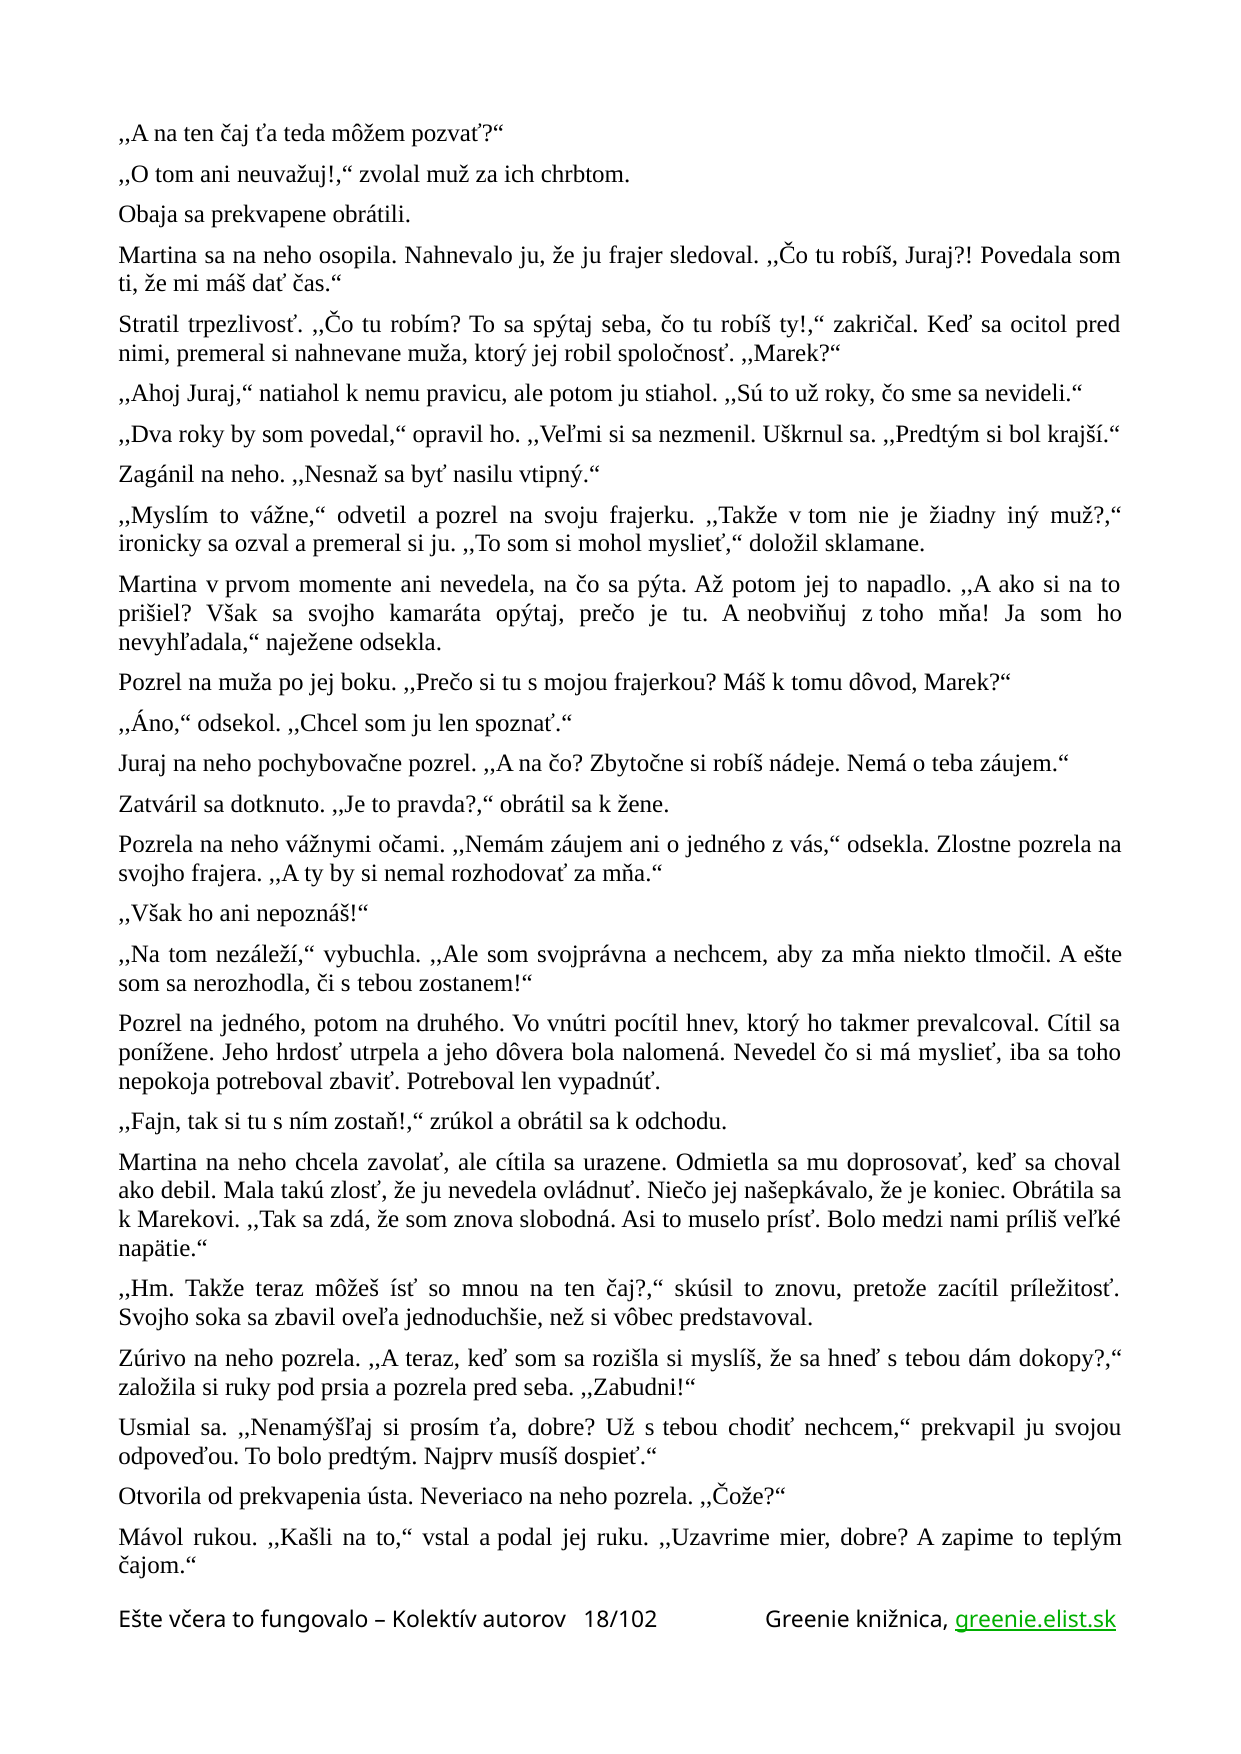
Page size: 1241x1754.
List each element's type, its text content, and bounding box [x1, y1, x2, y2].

text Stratil trpezlivosť. ,,Čo tu robím? To sa spýtaj seba, čo tu robíš ty!,“ zakričal. Keď sa ocitol pred nimi, premeral si nahnevane muža, ktorý jej robil spoločnosť. ,,Marek?“ [118, 309, 1122, 366]
text ,,Hm. Takže teraz môžeš ísť so mnou na ten čaj?,“ skúsil to znovu, pretože zacítil príležitosť. Svojho soka sa zbavil oveľa jednoduchšie, než si vôbec predstavoval. [118, 1273, 1122, 1331]
text ,,Myslím to vážne,“ odvetil a pozrel na svoju frajerku. ,,Takže v tom nie je žiadny iný muž?,“ ironicky sa ozval a premeral si ju. ,,To som si mohol myslieť,“ doložil sklamane. [118, 500, 1122, 557]
text Pozrel na muža po jej boku. ,,Prečo si tu s mojou frajerkou? Máš k tomu dôvod, Marek?“ [118, 667, 1122, 696]
text ,,Áno,“ odsekol. ,,Chcel som ju len spoznať.“ [118, 708, 1122, 736]
text Zúrivo na neho pozrela. ,,A teraz, keď som sa rozišla si myslíš, že sa hneď s tebou dám dokopy?,“ založila si ruky pod prsia a pozrela pred seba. ,,Zabudni!“ [118, 1343, 1122, 1400]
text Usmial sa. ,,Nenamýšľaj si prosím ťa, dobre? Už s tebou chodiť nechcem,“ prekvapil ju svojou odpoveďou. To bolo predtým. Najprv musíš dospieť.“ [118, 1412, 1122, 1469]
text Zatváril sa dotknuto. ,,Je to pravda?,“ obrátil sa k žene. [118, 789, 1122, 817]
text Martina v prvom momente ani nevedela, na čo sa pýta. Až potom jej to napadlo. ,,A ako si na to prišiel? Však sa svojho kamaráta opýtaj, prečo je tu. A neobviňuj z toho mňa! Ja som ho nevyhľadala,“ naježene odsekla. [118, 569, 1122, 655]
text Pozrela na neho vážnymi očami. ,,Nemám záujem ani o jedného z vás,“ odsekla. Zlostne pozrela na svojho frajera. ,,A ty by si nemal rozhodovať za mňa.“ [118, 829, 1122, 887]
text ,,Na tom nezáleží,“ vybuchla. ,,Ale som svojprávna a nechcem, aby za mňa niekto tlmočil. A ešte som sa nerozhodla, či s tebou zostanem!“ [118, 939, 1122, 996]
text Martina sa na neho osopila. Nahnevalo ju, že ju frajer sledoval. ,,Čo tu robíš, Juraj?! Povedala som ti, že mi máš dať čas.“ [118, 240, 1122, 297]
text Mávol rukou. ,,Kašli na to,“ vstal a podal jej ruku. ,,Uzavrime mier, dobre? A zapime to teplým čajom.“ [118, 1522, 1122, 1579]
text ,,A na ten čaj ťa teda môžem pozvať?“ [118, 118, 1122, 147]
text Pozrel na jedného, potom na druhého. Vo vnútri pocítil hnev, ktorý ho takmer prevalcoval. Cítil sa ponížene. Jeho hrdosť utrpela a jeho dôvera bola nalomená. Nevedel čo si má myslieť, iba sa toho nepokoja potreboval zbaviť. Potreboval len vypadnúť. [118, 1008, 1122, 1094]
text ,,O tom ani neuvažuj!,“ zvolal muž za ich chrbtom. [118, 159, 1122, 187]
text Otvorila od prekvapenia ústa. Neveriaco na neho pozrela. ,,Čože?“ [118, 1481, 1122, 1510]
text ,,Dva roky by som povedal,“ opravil ho. ,,Veľmi si sa nezmenil. Uškrnul sa. ,,Predtým si bol krajší.“ [118, 419, 1122, 447]
text ,,Fajn, tak si tu s ním zostaň!,“ zrúkol a obrátil sa k odchodu. [118, 1106, 1122, 1135]
text ,,Však ho ani nepoznáš!“ [118, 898, 1122, 927]
text ,,Ahoj Juraj,“ natiahol k nemu pravicu, ale potom ju stiahol. ,,Sú to už roky, čo sme sa nevideli.“ [118, 378, 1122, 407]
text Martina na neho chcela zavolať, ale cítila sa urazene. Odmietla sa mu doprosovať, keď sa choval ako debil. Mala takú zlosť, že ju nevedela ovládnuť. Niečo jej našepkávalo, že je koniec. Obrátila sa k Marekovi. ,,Tak sa zdá, že som znova slobodná. Asi to muselo prísť. Bolo medzi nami príliš veľké napätie.“ [118, 1147, 1122, 1262]
text Juraj na neho pochybovačne pozrel. ,,A na čo? Zbytočne si robíš nádeje. Nemá o teba záujem.“ [118, 748, 1122, 777]
text Zagánil na neho. ,,Nesnaž sa byť nasilu vtipný.“ [118, 459, 1122, 488]
text Obaja sa prekvapene obrátili. [118, 199, 1122, 228]
